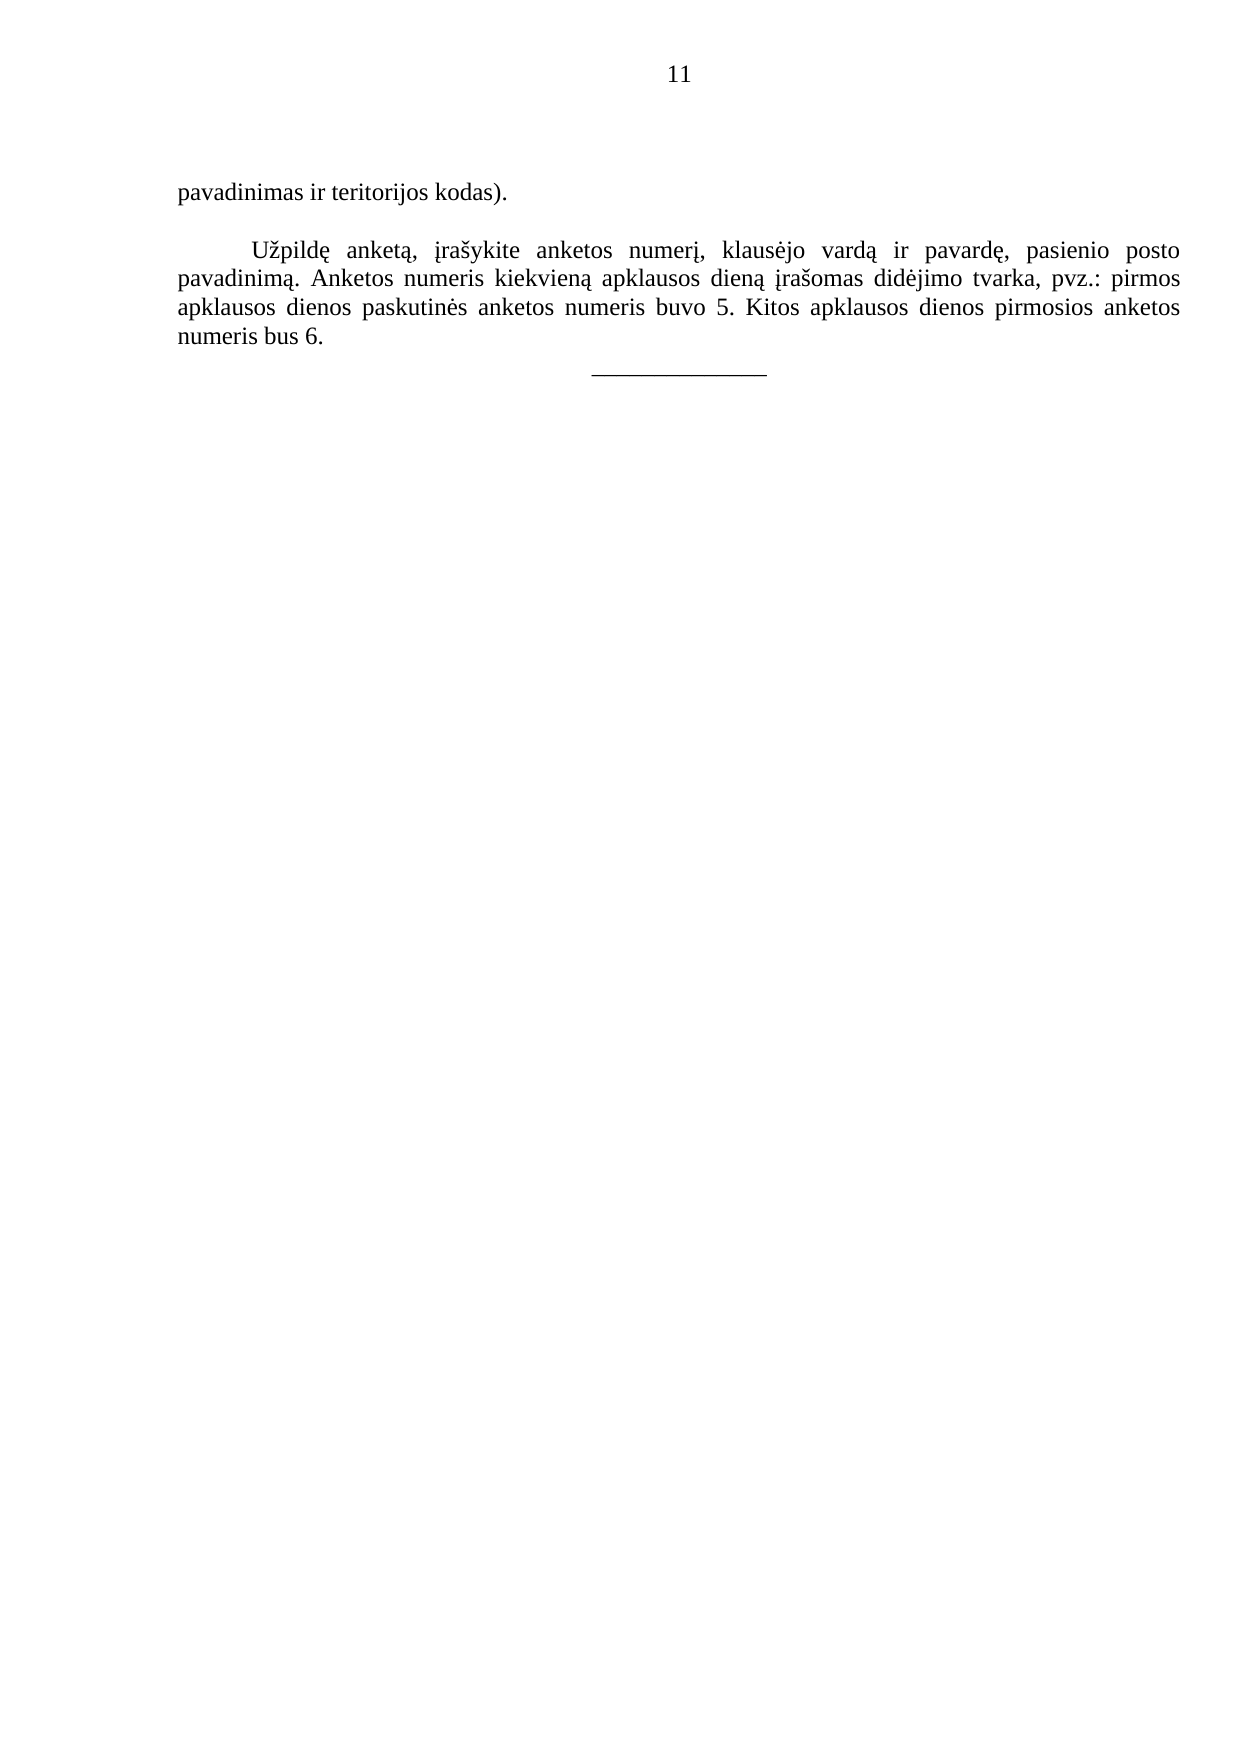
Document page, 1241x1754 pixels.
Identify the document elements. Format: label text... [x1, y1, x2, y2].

text Užpildę anketą, įrašykite anketos numerį, klausėjo vardą ir pavardę, pasienio posto pavadinimą. Anketos numeris kiekvieną apklausos dieną įrašomas didėjimo tvarka, pvz.: pirmos apklausos dienos paskutinės anketos numeris buvo 5. Kitos apklausos dienos pirmosios anketos numeris bus 6. [177, 235, 1181, 350]
text pavadinimas ir teritorijos kodas). [177, 177, 1181, 206]
text ______________ [177, 350, 1181, 378]
